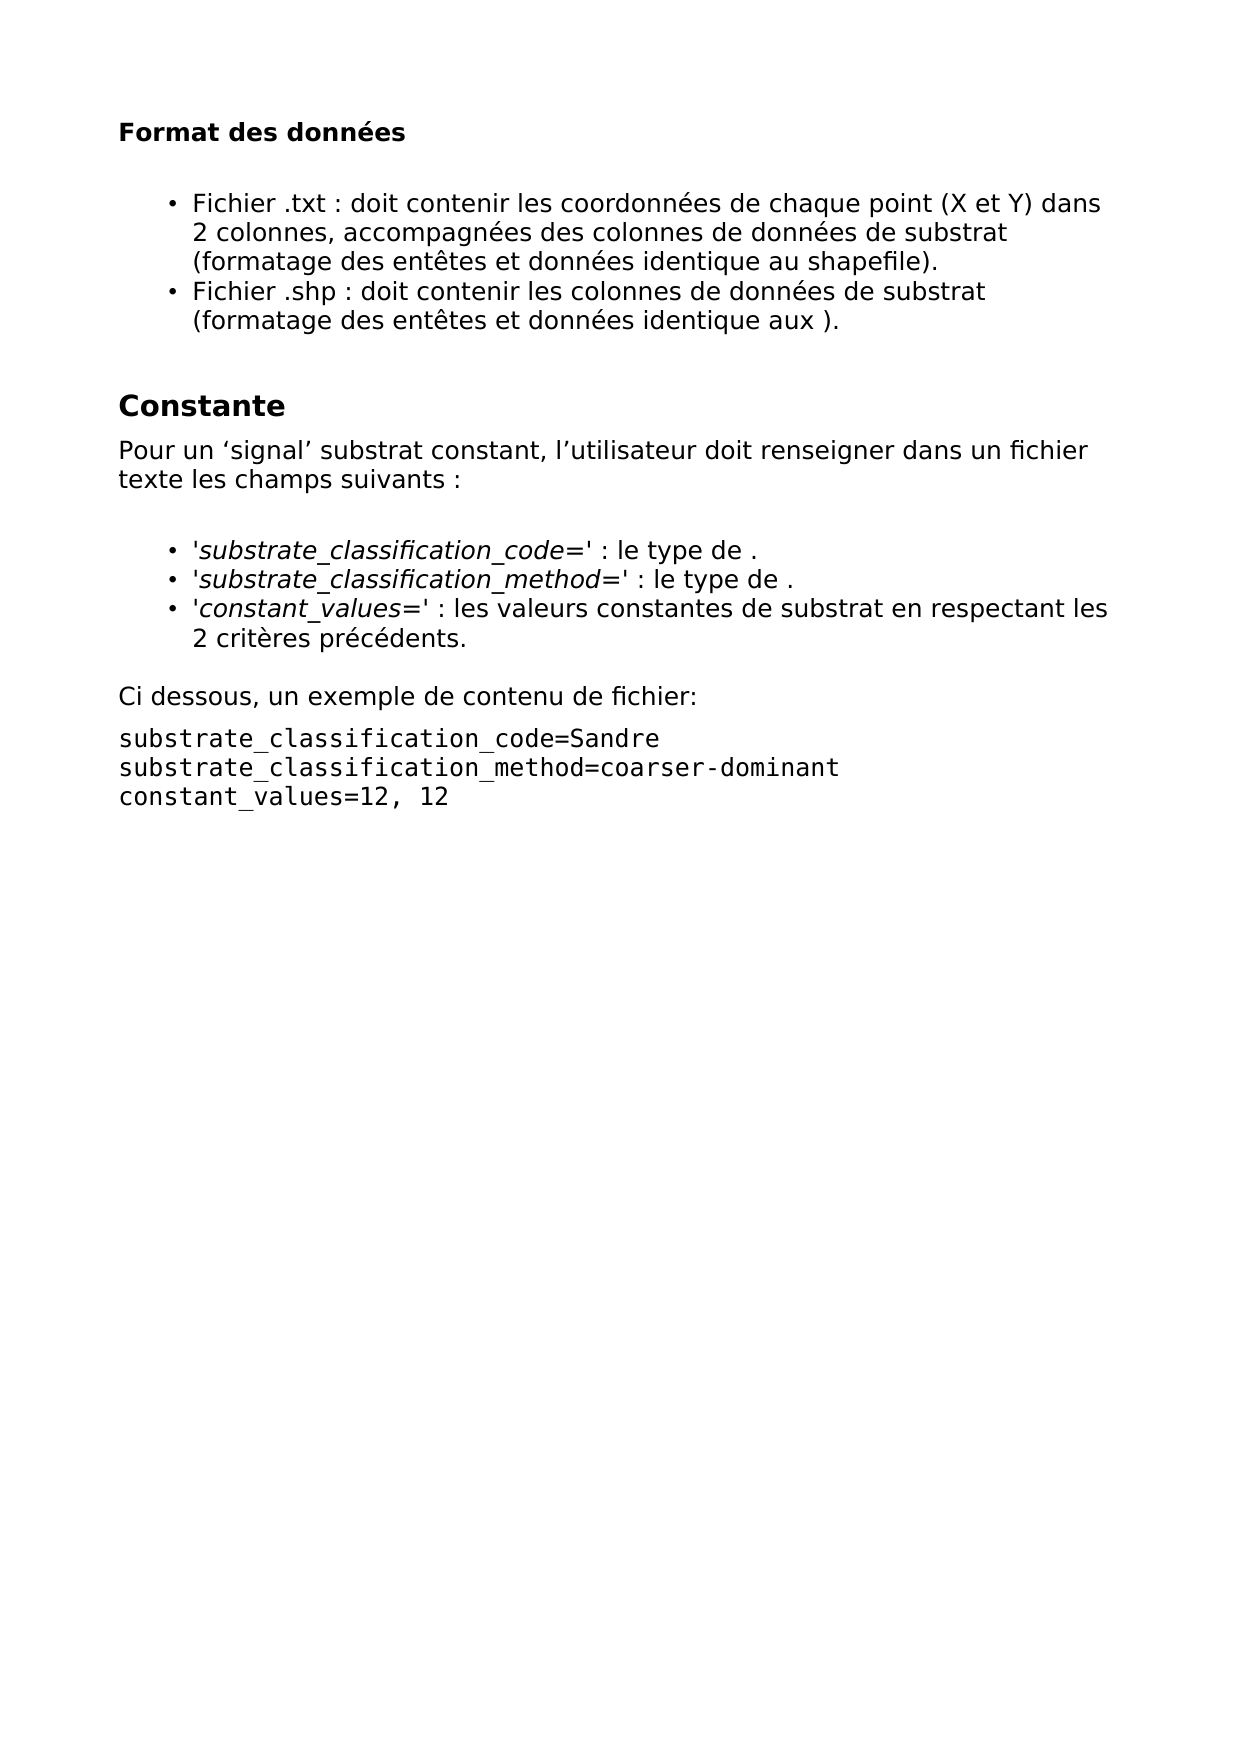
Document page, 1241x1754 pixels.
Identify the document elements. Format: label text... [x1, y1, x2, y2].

list 'constant_values=' : les valeurs constantes de substrat en respectant les 2 critères précédents. [177, 595, 1122, 653]
subtitle Constante [118, 389, 1122, 423]
list 'substrate_classification_code=' : le type de . [177, 536, 1122, 566]
subtitle Format des données [118, 118, 1122, 147]
list Fichier .txt : doit contenir les coordonnées de chaque point (X et Y) dans 2 colonnes, accompagnées des colonnes de données de substrat (formatage des entêtes et données identique au shapefile). [177, 189, 1122, 277]
list Fichier .shp : doit contenir les colonnes de données de substrat (formatage des entêtes et données identique aux ). [177, 277, 1122, 335]
list 'substrate_classification_method=' : le type de . [177, 566, 1122, 595]
text Pour un ‘signal’ substrat constant, l’utilisateur doit renseigner dans un fichier texte les champs suivants : [118, 436, 1122, 494]
text Ci dessous, un exemple de contenu de fichier: [118, 682, 1122, 712]
text substrate_classification_code=Sandre substrate_classification_method=coarser-dominant constant_values=12, 12 [118, 724, 1122, 812]
